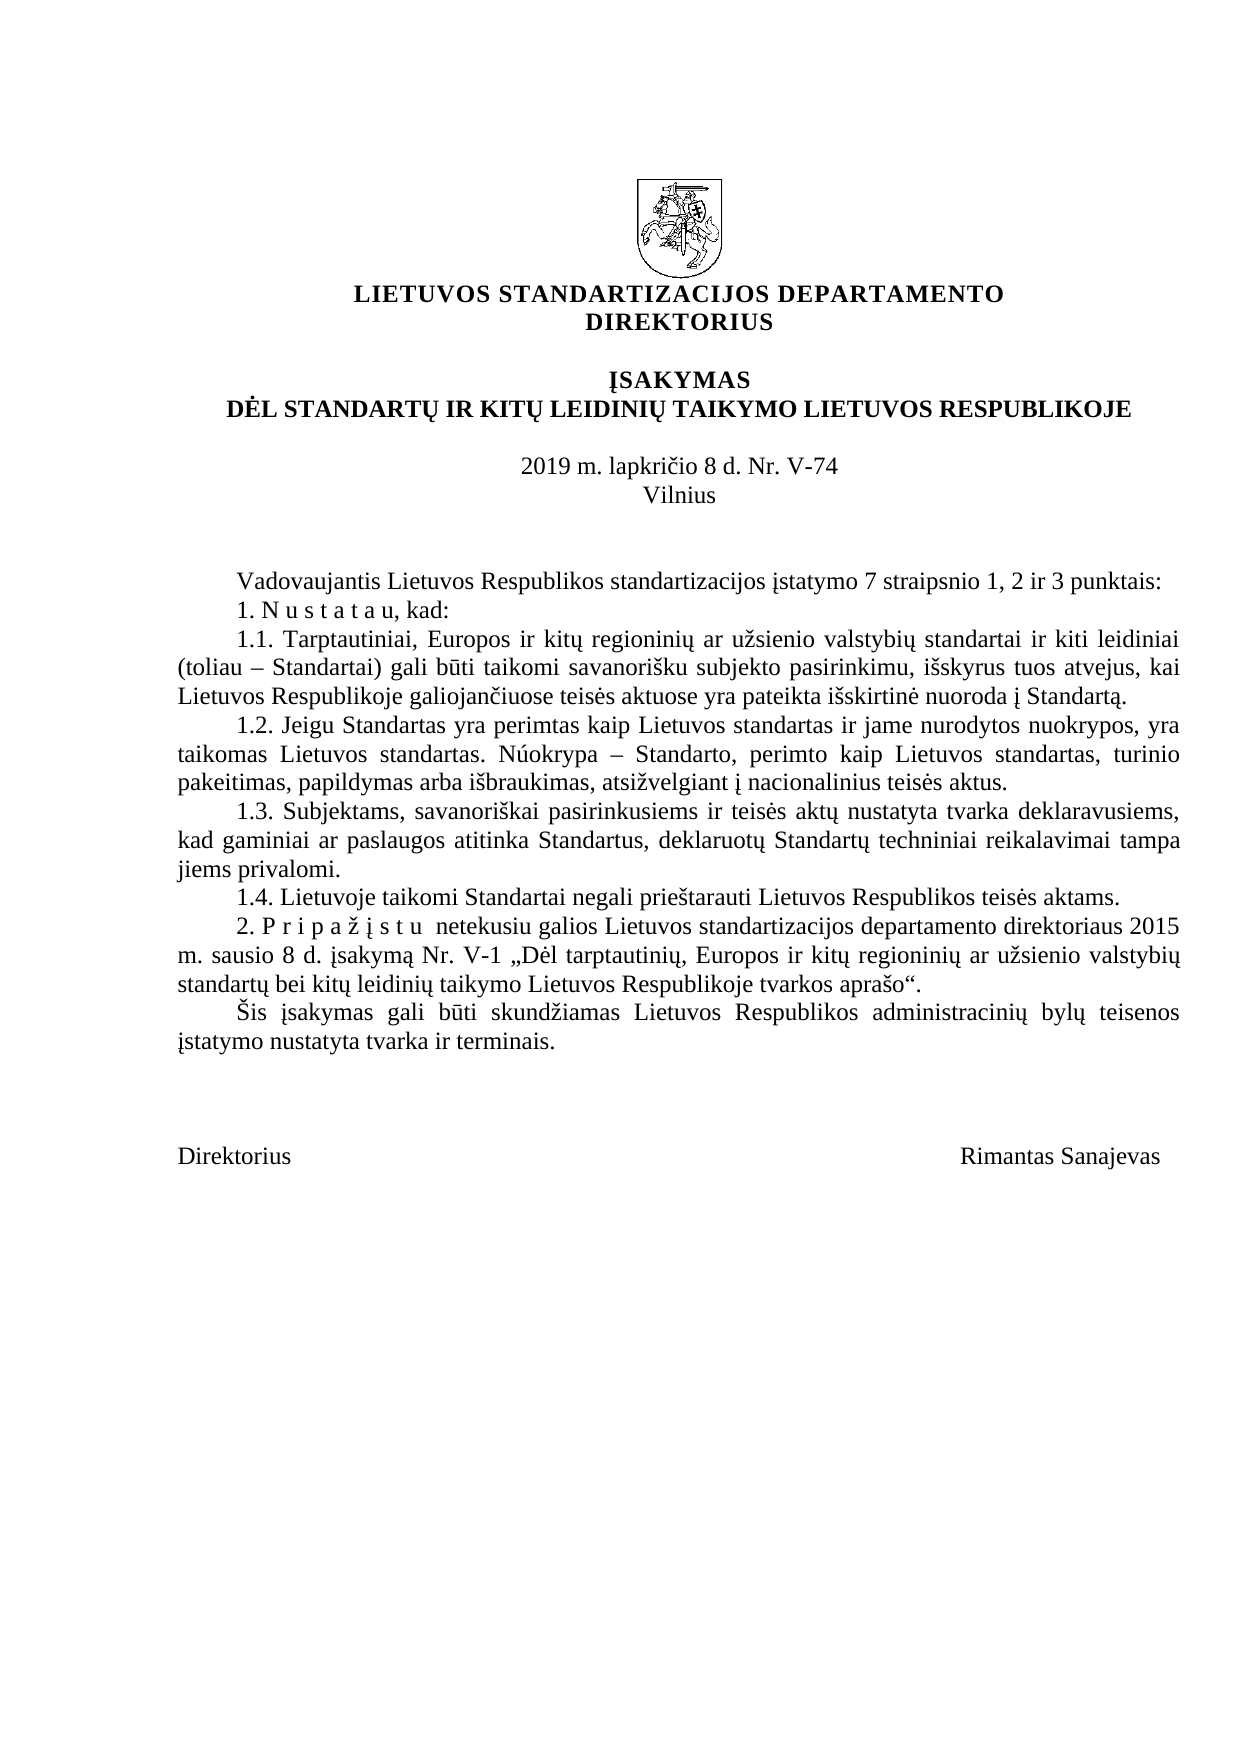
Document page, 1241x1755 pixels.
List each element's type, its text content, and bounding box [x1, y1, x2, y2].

text 1.1. Tarptautiniai, Europos ir kitų regioninių ar užsienio valstybių standartai ir kiti leidiniai (toliau – Standartai) gali būti taikomi savanorišku subjekto pasirinkimu, išskyrus tuos atvejus, kai Lietuvos Respublikoje galiojančiuose teisės aktuose yra pateikta išskirtinė nuoroda į Standartą. [177, 624, 1181, 710]
text 1.2. Jeigu Standartas yra perimtas kaip Lietuvos standartas ir jame nurodytos nuokrypos, yra taikomas Lietuvos standartas. Núokrypa – Standarto, perimto kaip Lietuvos standartas, turinio pakeitimas, papildymas arba išbraukimas, atsižvelgiant į nacionalinius teisės aktus. [177, 710, 1181, 796]
text 1.3. Subjektams, savanoriškai pasirinkusiems ir teisės aktų nustatyta tvarka deklaravusiems, kad gaminiai ar paslaugos atitinka Standartus, deklaruotų Standartų techniniai reikalavimai tampa jiems privalomi. [177, 796, 1181, 882]
text Šis įsakymas gali būti skundžiamas Lietuvos Respublikos administracinių bylų teisenos įstatymo nustatyta tvarka ir terminais. [177, 997, 1181, 1055]
text Vilnius [177, 480, 1181, 509]
text lietuvos standartizacijos departamento [177, 279, 1181, 307]
text Direktorius Rimantas Sanajevas [177, 1141, 1181, 1170]
text 1.4. Lietuvoje taikomi Standartai negali prieštarauti Lietuvos Respublikos teisės aktams. [177, 882, 1181, 911]
text 1. N u s t a t a u, kad: [177, 595, 1181, 624]
text 2019 m. lapkričio 8 d. Nr. V-74 [177, 451, 1181, 480]
text ĮSAKYMAS [177, 365, 1181, 394]
text direktorius [177, 307, 1181, 336]
text 2. P r i p a ž į s t u netekusiu galios Lietuvos standartizacijos departamento direktoriaus 2015 m. sausio 8 d. įsakymą Nr. V-1 „Dėl tarptautinių, Europos ir kitų regioninių ar užsienio valstybių standartų bei kitų leidinių taikymo Lietuvos Respublikoje tvarkos aprašo“. [177, 911, 1181, 997]
text DĖL STANDARTŲ IR KITŲ LEIDINIŲ TAIKYMO LIETUVOS RESPUBLIKOJE [177, 394, 1181, 422]
text Vadovaujantis Lietuvos Respublikos standartizacijos įstatymo 7 straipsnio 1, 2 ir 3 punktais: [177, 566, 1181, 595]
